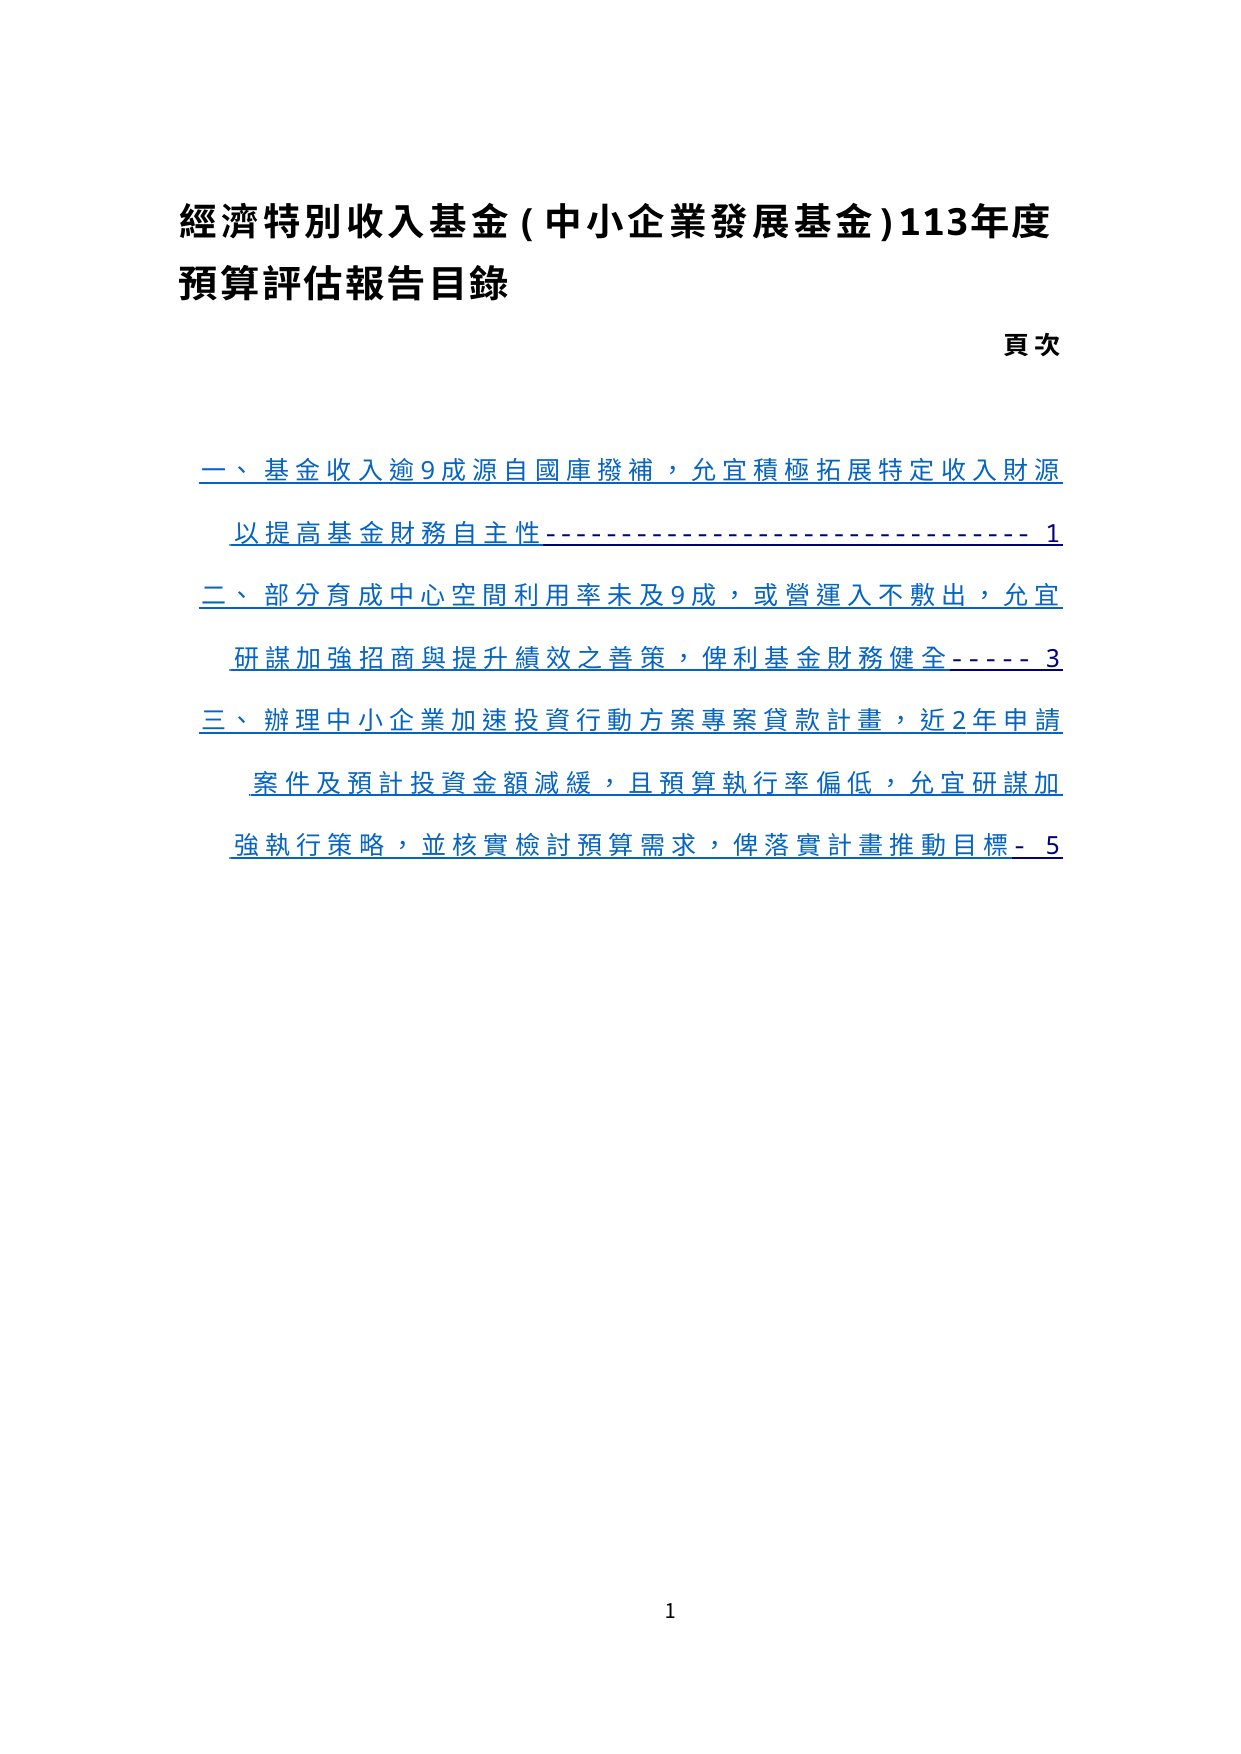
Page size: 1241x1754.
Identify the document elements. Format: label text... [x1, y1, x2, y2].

text 經濟特別收入基金(中小企業發展基金)113年度預算評估報告目錄 [177, 177, 1063, 302]
text 一、基金收入逾9成源自國庫撥補，允宜積極拓展特定收入財源，以提高基金財務自主性 1 [177, 427, 1063, 552]
text 二、部分育成中心空間利用率未及9成，或營運入不敷出，允宜研謀加強招商與提升績效之善策，俾利基金財務健全 3 [177, 552, 1063, 677]
text 三、辦理中小企業加速投資行動方案專案貸款計畫，近2年申請案件及預計投資金額減緩，且預算執行率偏低，允宜研謀加強執行策略，並核實檢討預算需求，俾落實計畫推動目標 5 [177, 677, 1063, 865]
text 頁次 [177, 302, 1063, 365]
